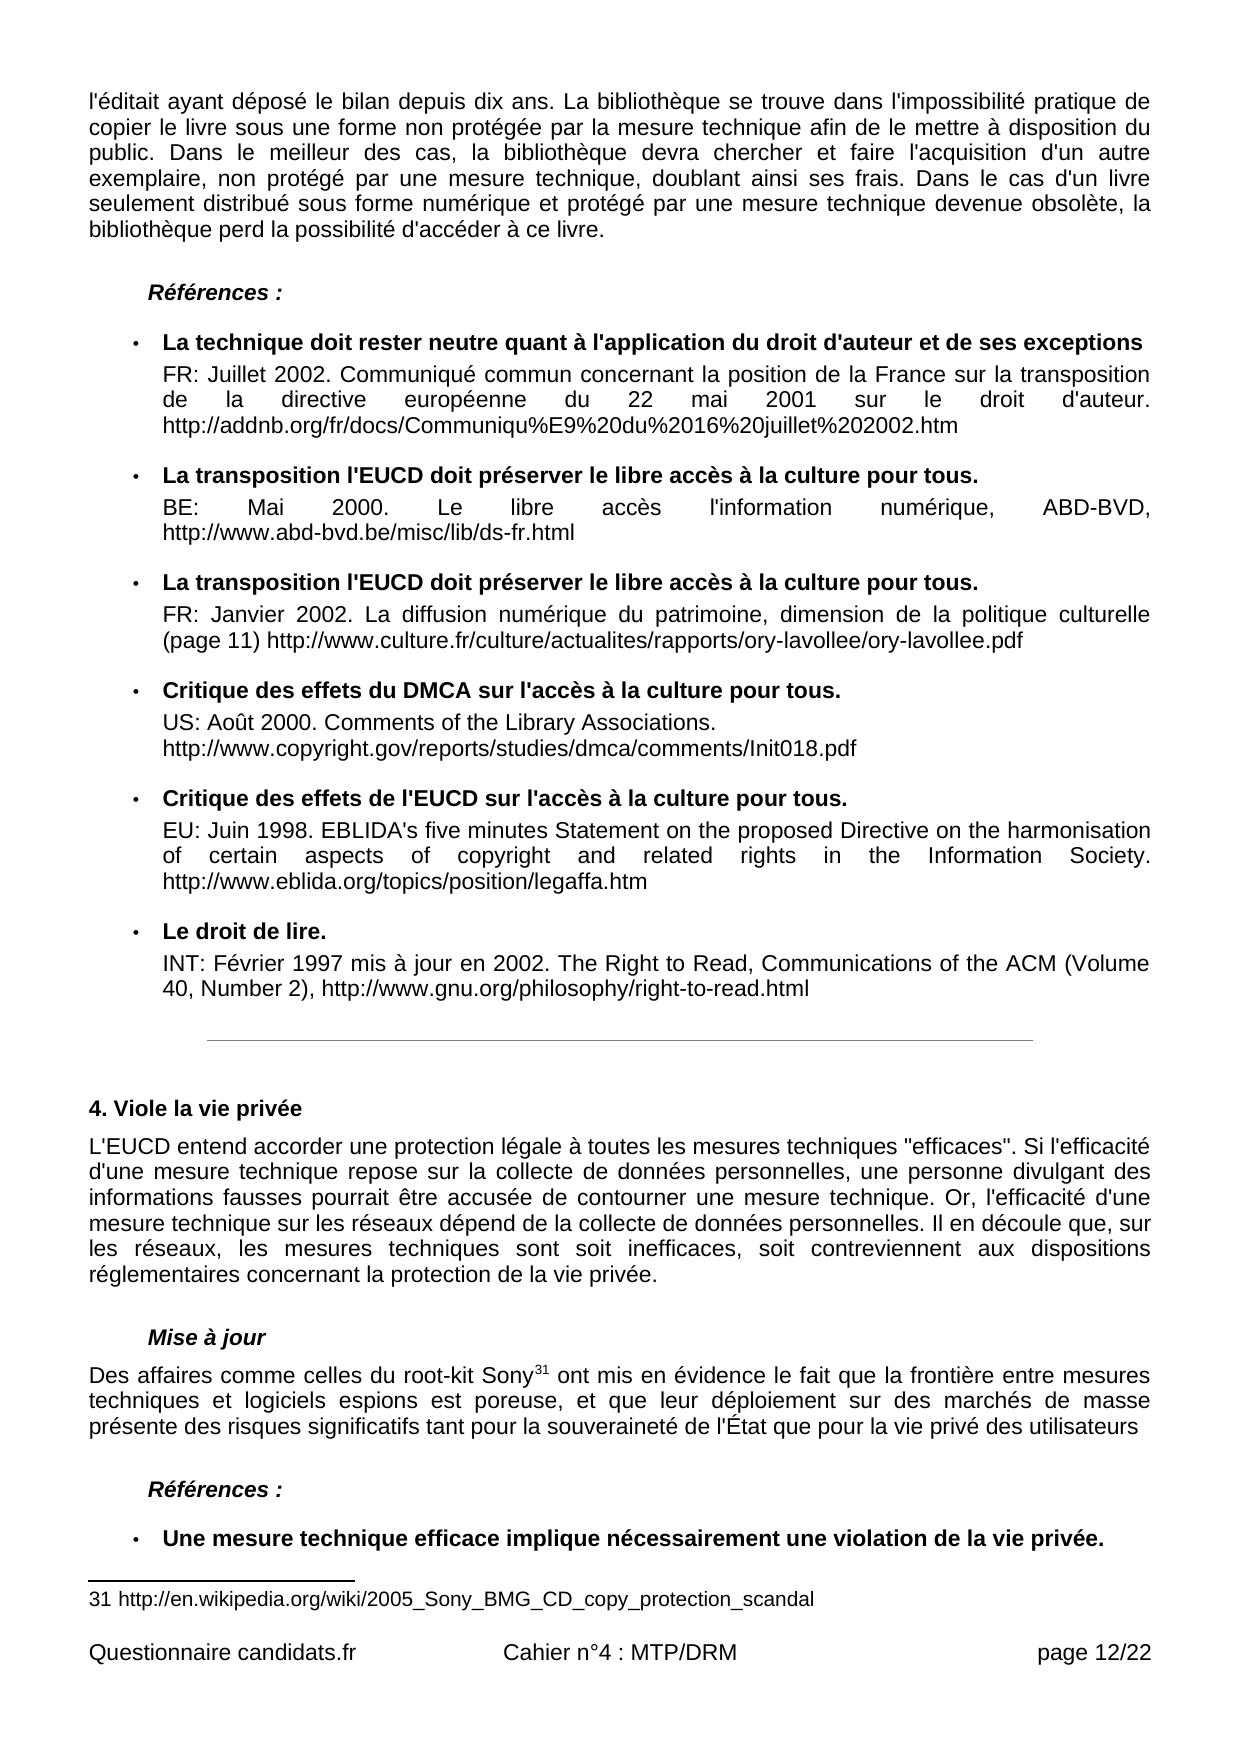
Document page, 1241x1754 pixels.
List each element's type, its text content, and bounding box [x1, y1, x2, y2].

list La transposition l'EUCD doit préserver le libre accès à la culture pour tous. [133, 462, 1152, 488]
list Le droit de lire. [133, 918, 1152, 944]
text l'éditait ayant déposé le bilan depuis dix ans. La bibliothèque se trouve dans l'impossibilité pratique de copier le livre sous une forme non protégée par la mesure technique afin de le mettre à disposition du public. Dans le meilleur des cas, la bibliothèque devra chercher et faire l'acquisition d'un autre exemplaire, non protégé par une mesure technique, doublant ainsi ses frais. Dans le cas d'un livre seulement distribué sous forme numérique et protégé par une mesure technique devenue obsolète, la bibliothèque perd la possibilité d'accéder à ce livre. [88, 88, 1152, 242]
list EU: Juin 1998. EBLIDA's five minutes Statement on the proposed Directive on the harmonisation of certain aspects of copyright and related rights in the Information Society. http://www.eblida.org/topics/position/legaffa.htm [133, 817, 1152, 894]
text Des affaires comme celles du root-kit Sony ont mis en évidence le fait que la frontière entre mesures techniques et logiciels espions est poreuse, et que leur déploiement sur des marchés de masse présente des risques significatifs tant pour la souveraineté de l'État que pour la vie privé des utilisateurs [88, 1362, 1152, 1439]
list La transposition l'EUCD doit préserver le libre accès à la culture pour tous. [133, 570, 1152, 596]
subtitle Références : [88, 1477, 1152, 1502]
list FR: Janvier 2002. La diffusion numérique du patrimoine, dimension de la politique culturelle (page 11) http://www.culture.fr/culture/actualites/rapports/ory-lavollee/ory-lavollee.pdf [133, 602, 1152, 653]
subtitle 4. Viole la vie privée [88, 1096, 1152, 1121]
subtitle Mise à jour [88, 1325, 1152, 1350]
list FR: Juillet 2002. Communiqué commun concernant la position de la France sur la transposition de la directive européenne du 22 mai 2001 sur le droit d'auteur. http://addnb.org/fr/docs/Communiqu%E9%20du%2016%20juillet%202002.htm [133, 361, 1152, 438]
list INT: Février 1997 mis à jour en 2002. The Right to Read, Communications of the ACM (Volume 40, Number 2), http://www.gnu.org/philosophy/right-to-read.html [133, 951, 1152, 1002]
list US: Août 2000. Comments of the Library Associations. http://www.copyright.gov/reports/studies/dmca/comments/Init018.pdf [133, 710, 1152, 761]
list Critique des effets de l'EUCD sur l'accès à la culture pour tous. [133, 785, 1152, 811]
list Une mesure technique efficace implique nécessairement une violation de la vie privée. [133, 1526, 1152, 1552]
text L'EUCD entend accorder une protection légale à toutes les mesures techniques "efficaces". Si l'efficacité d'une mesure technique repose sur la collecte de données personnelles, une personne divulgant des informations fausses pourrait être accusée de contourner une mesure technique. Or, l'efficacité d'une mesure technique sur les réseaux dépend de la collecte de données personnelles. Il en découle que, sur les réseaux, les mesures techniques sont soit inefficaces, soit contreviennent aux dispositions réglementaires concernant la protection de la vie privée. [88, 1133, 1152, 1287]
list La technique doit rester neutre quant à l'application du droit d'auteur et de ses exceptions [133, 329, 1152, 355]
text http://en.wikipedia.org/wiki/2005_Sony_BMG_CD_copy_protection_scandal [88, 1587, 1152, 1610]
list Critique des effets du DMCA sur l'accès à la culture pour tous. [133, 678, 1152, 703]
list BE: Mai 2000. Le libre accès l'information numérique, ABD-BVD, http://www.abd-bvd.be/misc/lib/ds-fr.html [133, 494, 1152, 546]
subtitle Références : [88, 280, 1152, 305]
